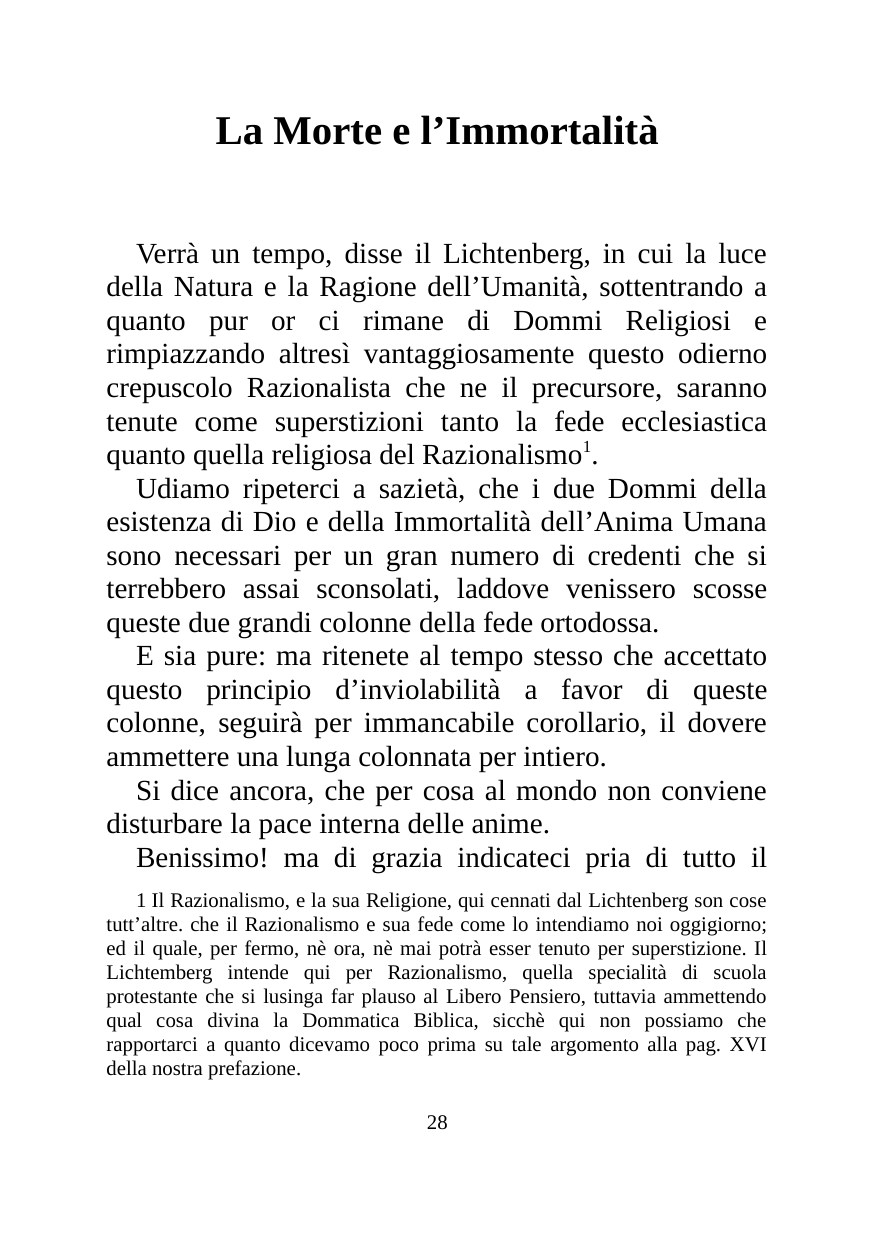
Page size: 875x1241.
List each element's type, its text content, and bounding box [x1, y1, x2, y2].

subtitle La Morte e l’Immortalità [106, 106, 768, 153]
text Il Razionalismo, e la sua Religione, qui cennati dal Lichtenberg son cose tutt’altre. che il Razionalismo e sua fede come lo intendiamo noi oggigiorno; ed il quale, per fermo, nè ora, nè mai potrà esser tenuto per superstizione. Il Lichtemberg intende qui per Razionalismo, quella specialità di scuola protestante che si lusinga far plauso al Libero Pensiero, tuttavia ammettendo qual cosa divina la Dommatica Biblica, sicchè qui non possiamo che rapportarci a quanto dicevamo poco prima su tale argomento alla pag. XVI della nostra prefazione. [106, 888, 768, 1080]
text Verrà un tempo, disse il Lichtenberg, in cui la luce della Natura e la Ragione dell’Umanità, sottentrando a quanto pur or ci rimane di Dommi Religiosi e rimpiazzando altresì vantaggiosamente questo odierno crepuscolo Razionalista che ne il precursore, saranno tenute come superstizioni tanto la fede ecclesiastica quanto quella religiosa del Razionalismo. [106, 236, 768, 471]
text Benissimo! ma di grazia indicateci pria di tutto il [106, 840, 768, 873]
text E sia pure: ma ritenete al tempo stesso che accettato questo principio d’inviolabilità a favor di queste colonne, seguirà per immancabile corollario, il dovere ammettere una lunga colonnata per intiero. [106, 638, 768, 773]
text Udiamo ripeterci a sazietà, che i due Dommi della esistenza di Dio e della Immortalità dell’Anima Umana sono necessari per un gran numero di credenti che si terrebbero assai sconsolati, laddove venissero scosse queste due grandi colonne della fede ortodossa. [106, 471, 768, 638]
text Si dice ancora, che per cosa al mondo non conviene disturbare la pace interna delle anime. [106, 773, 768, 840]
